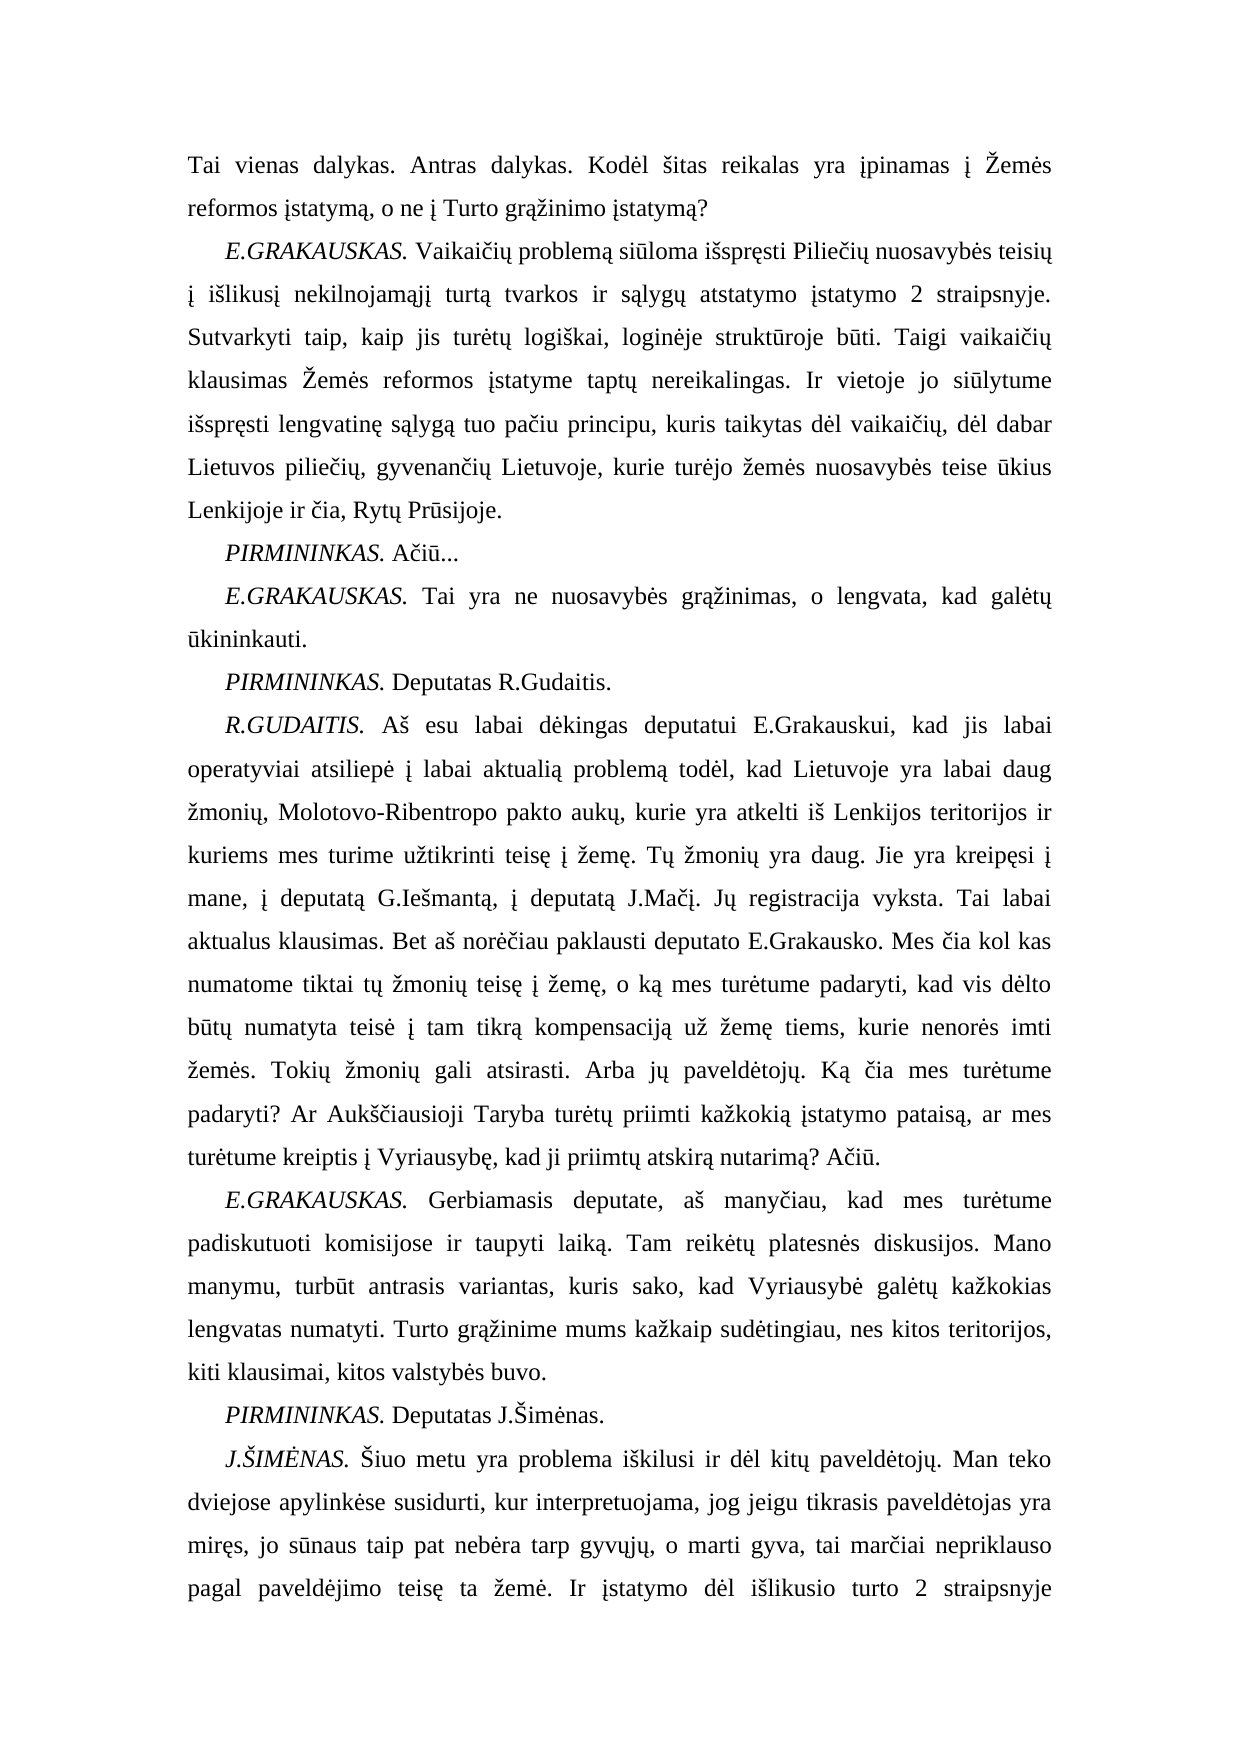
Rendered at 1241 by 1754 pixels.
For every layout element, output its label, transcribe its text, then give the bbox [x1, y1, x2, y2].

text E.GRAKAUSKAS. Tai yra ne nuosavybės grąžinimas, o lengvata, kad galėtų ūkininkauti. [187, 581, 1053, 653]
text Tai vienas dalykas. Antras dalykas. Kodėl šitas reikalas yra įpinamas į Žemės reformos įstatymą, o ne į Turto grąžinimo įstatymą? [187, 150, 1053, 222]
text R.GUDAITIS. Aš esu labai dėkingas deputatui E.Grakauskui, kad jis labai operatyviai atsiliepė į labai aktualią problemą todėl, kad Lietuvoje yra labai daug žmonių, Molotovo-Ribentropo pakto aukų, kurie yra atkelti iš Lenkijos teritorijos ir kuriems mes turime užtikrinti teisę į žemę. Tų žmonių yra daug. Jie yra kreipęsi į mane, į deputatą G.Iešmantą, į deputatą J.Mačį. Jų registracija vyksta. Tai labai aktualus klausimas. Bet aš norėčiau paklausti deputato E.Grakausko. Mes čia kol kas numatome tiktai tų žmonių teisę į žemę, o ką mes turėtume padaryti, kad vis dėlto būtų numatyta teisė į tam tikrą kompensaciją už žemę tiems, kurie nenorės imti žemės. Tokių žmonių gali atsirasti. Arba jų paveldėtojų. Ką čia mes turėtume padaryti? Ar Aukščiausioji Taryba turėtų priimti kažkokią įstatymo pataisą, ar mes turėtume kreiptis į Vyriausybę, kad ji priimtų atskirą nutarimą? Ačiū. [187, 711, 1053, 1171]
text PIRMININKAS. Ačiū... [187, 538, 1053, 567]
text J.ŠIMĖNAS. Šiuo metu yra problema iškilusi ir dėl kitų paveldėtojų. Man teko dviejose apylinkėse susidurti, kur interpretuojama, jog jeigu tikrasis paveldėtojas yra miręs, jo sūnaus taip pat nebėra tarp gyvųjų, o marti gyva, tai marčiai nepriklauso pagal paveldėjimo teisę ta žemė. Ir įstatymo dėl išlikusio turto 2 straipsnyje [187, 1444, 1053, 1602]
text PIRMININKAS. Deputatas R.Gudaitis. [187, 667, 1053, 696]
text E.GRAKAUSKAS. Vaikaičių problemą siūloma išspręsti Piliečių nuosavybės teisių į išlikusį nekilnojamąjį turtą tvarkos ir sąlygų atstatymo įstatymo 2 straipsnyje. Sutvarkyti taip, kaip jis turėtų logiškai, loginėje struktūroje būti. Taigi vaikaičių klausimas Žemės reformos įstatyme taptų nereikalingas. Ir vietoje jo siūlytume išspręsti lengvatinę sąlygą tuo pačiu principu, kuris taikytas dėl vaikaičių, dėl dabar Lietuvos piliečių, gyvenančių Lietuvoje, kurie turėjo žemės nuosavybės teise ūkius Lenkijoje ir čia, Rytų Prūsijoje. [187, 236, 1053, 524]
text E.GRAKAUSKAS. Gerbiamasis deputate, aš manyčiau, kad mes turėtume padiskutuoti komisijose ir taupyti laiką. Tam reikėtų platesnės diskusijos. Mano manymu, turbūt antrasis variantas, kuris sako, kad Vyriausybė galėtų kažkokias lengvatas numatyti. Turto grąžinime mums kažkaip sudėtingiau, nes kitos teritorijos, kiti klausimai, kitos valstybės buvo. [187, 1185, 1053, 1386]
text PIRMININKAS. Deputatas J.Šimėnas. [187, 1401, 1053, 1429]
